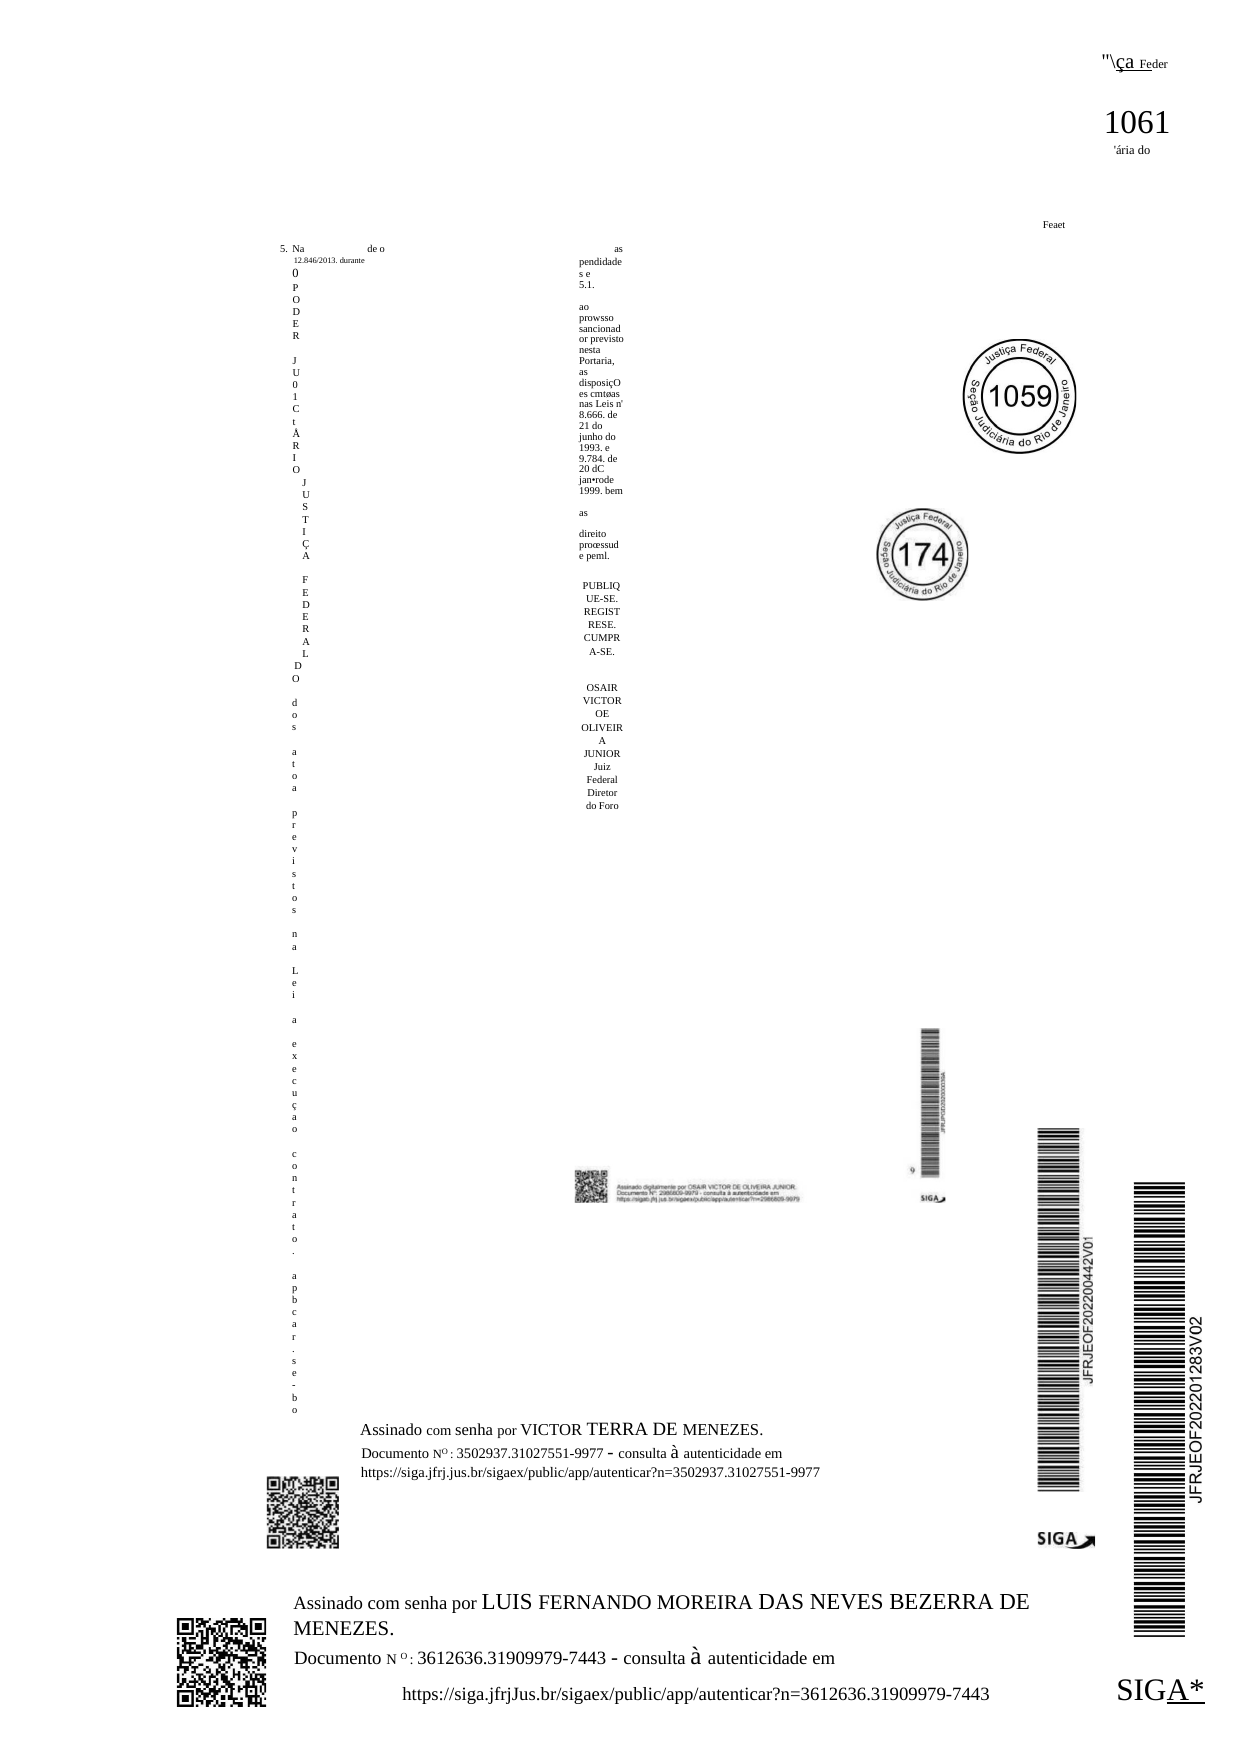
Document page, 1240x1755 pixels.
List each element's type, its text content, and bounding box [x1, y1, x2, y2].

list Na de o [280, 243, 509, 255]
text 12.846/2013. durante [293, 256, 509, 266]
text 5.1. ao prowsso sancionador previsto nesta Portaria, as disposiçOes cmtøas nas Leis n' 8.666. de 21 do junho do 1993. e 9.784. de 20 dC jan•rode 1999. bem as direito proœssud e peml. [579, 280, 624, 562]
text PUBLIQUE-SE. REGISTRESE. CUMPRA-SE. [579, 580, 623, 657]
subtitle OSAIR VICTOR OE OLIVEIRA JUNIOR Juiz Federal Diretor do Foro [581, 682, 623, 812]
text DO dos atoa previstos na Lei a execuçao contrato. apbcar.se-bo as pendidades e [579, 243, 623, 279]
text 0 [292, 266, 509, 280]
